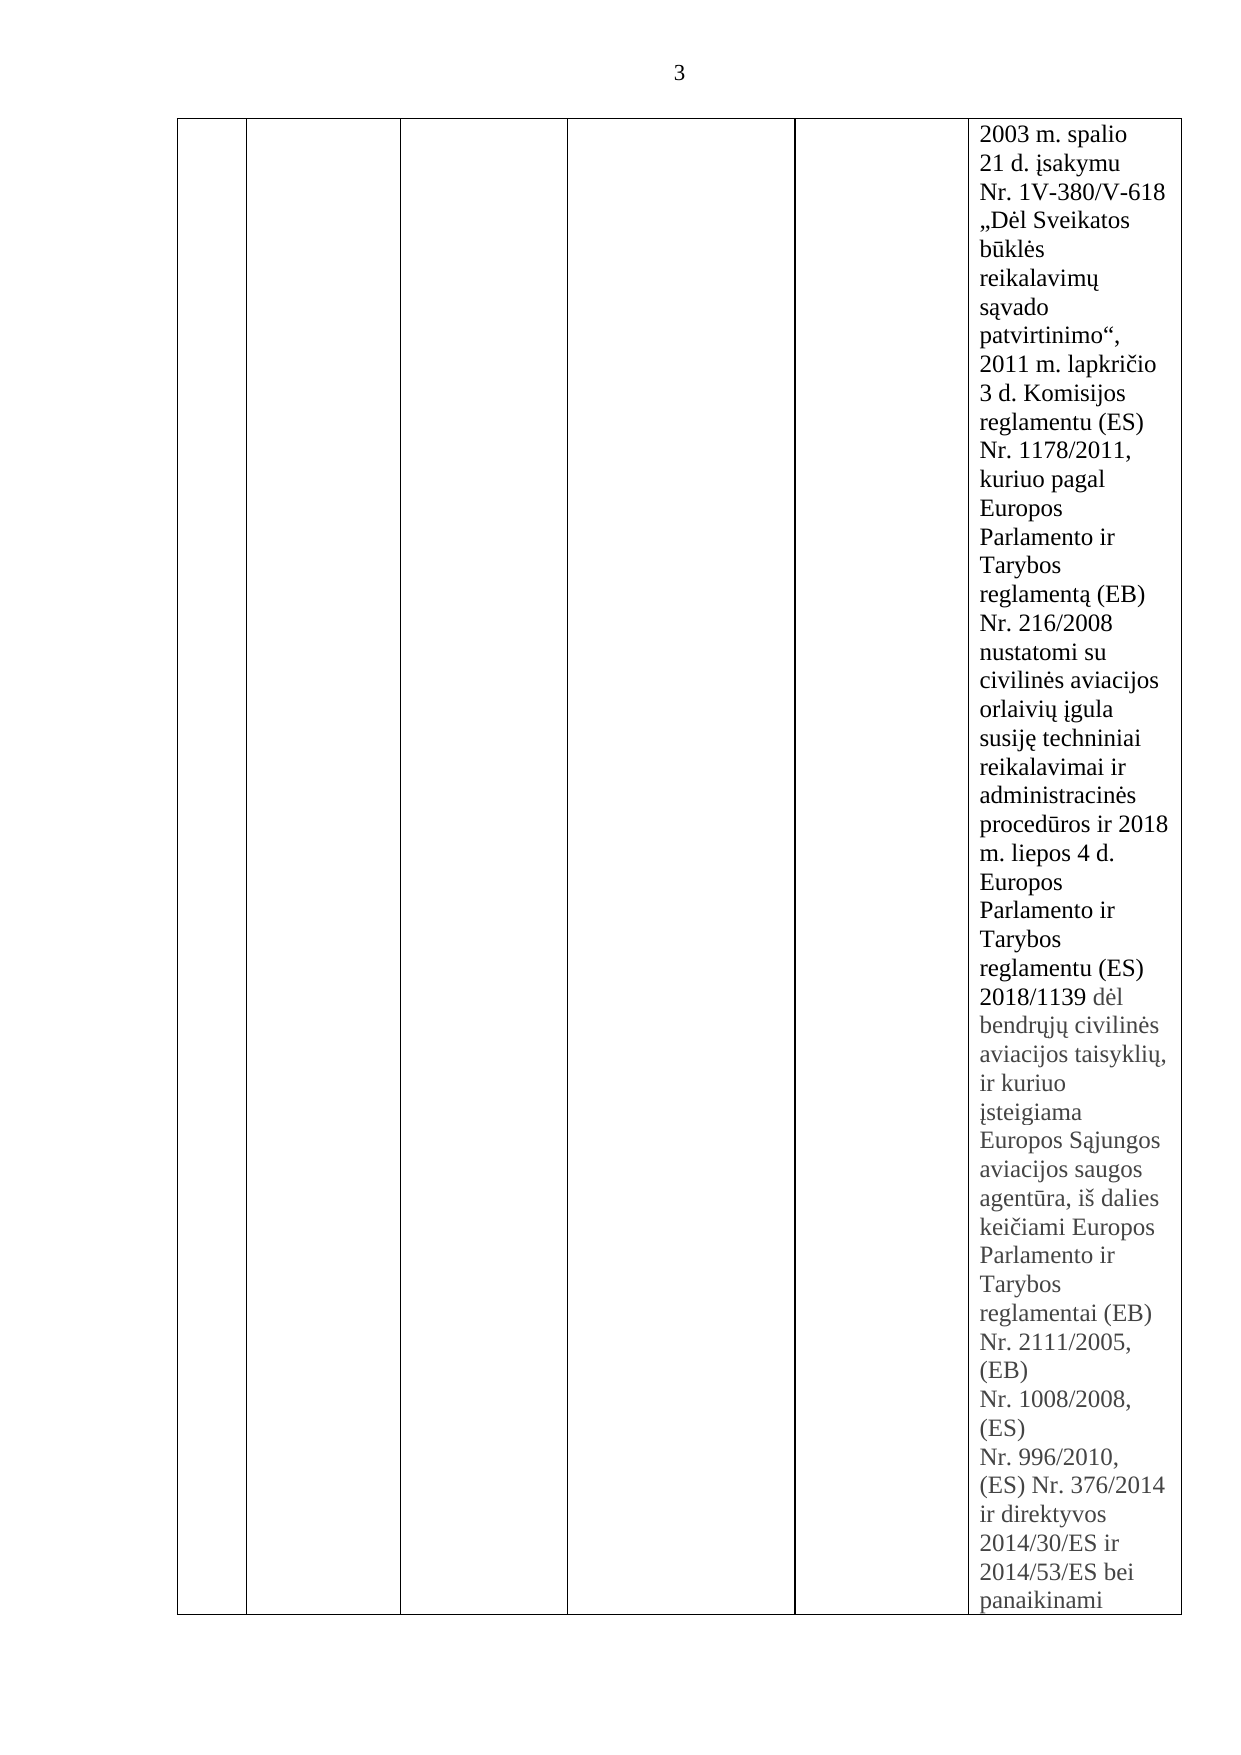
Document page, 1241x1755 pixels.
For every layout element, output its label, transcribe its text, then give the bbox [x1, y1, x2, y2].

table_cell [401, 119, 567, 1614]
table_cell 2003 m. spalio 21 d. įsakymu Nr. 1V-380/V-618 „Dėl Sveikatos būklės reikalavimų sąvado patvirtinimo“, 2011 m. lapkričio 3 d. Komisijos reglamentu (ES) Nr. 1178/2011, kuriuo pagal Europos Parlamento ir Tarybos reglamentą (EB) Nr. 216/2008 nustatomi su civilinės aviacijos orlaivių įgula susiję techniniai reikalavimai ir administracinės procedūros ir 2018 m. liepos 4 d. Europos Parlamento ir Tarybos reglamentu (ES) 2018/1139 dėl bendrųjų civilinės aviacijos taisyklių, ir kuriuo įsteigiama Europos Sąjungos aviacijos saugos agentūra, iš dalies keičiami Europos Parlamento ir Tarybos reglamentai (EB) Nr. 2111/2005, (EB) Nr. 1008/2008, (ES) Nr. 996/2010, (ES) Nr. 376/2014 ir direktyvos 2014/30/ES ir 2014/53/ES bei panaikinami [969, 119, 1181, 1614]
table_cell [178, 119, 246, 1614]
table_cell [796, 119, 968, 1614]
table_cell [568, 119, 794, 1614]
table_cell [247, 119, 400, 1614]
